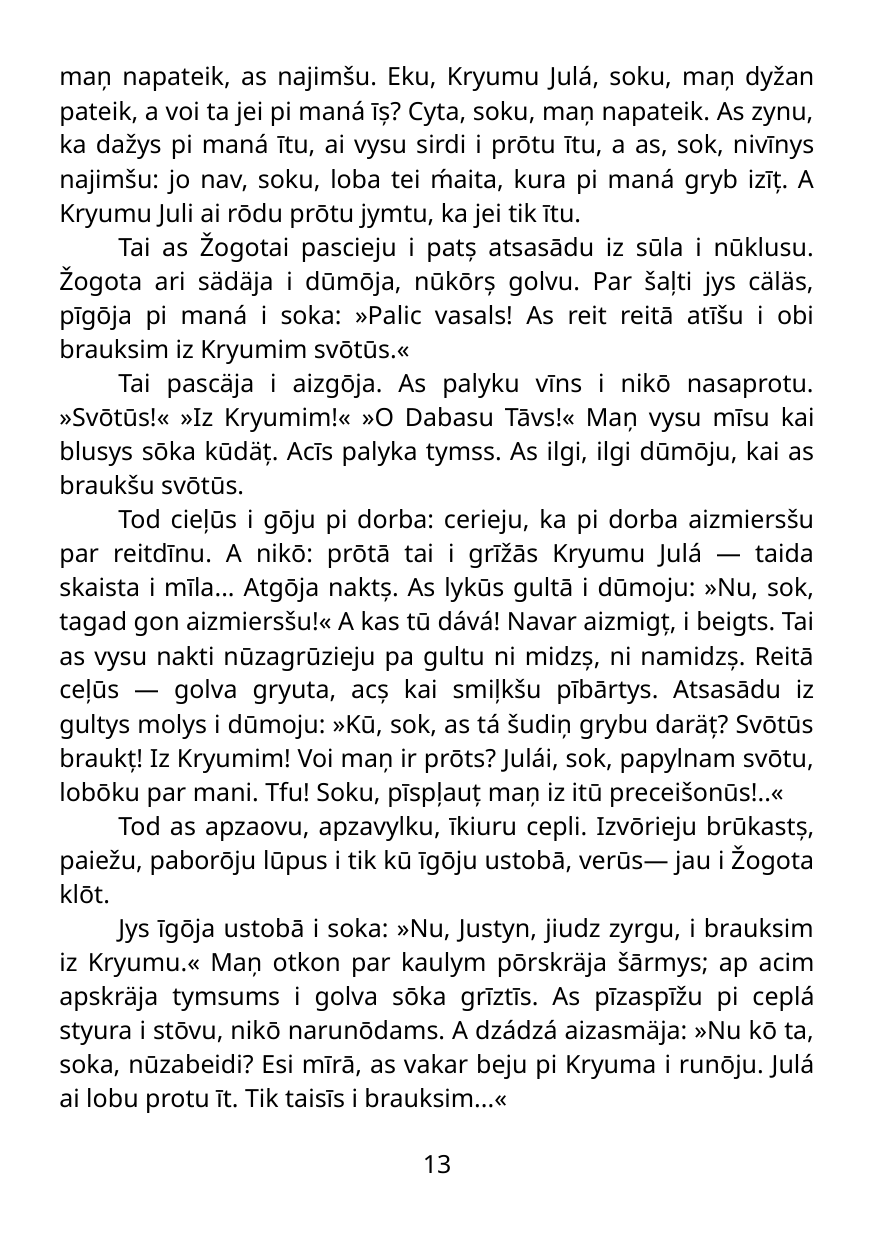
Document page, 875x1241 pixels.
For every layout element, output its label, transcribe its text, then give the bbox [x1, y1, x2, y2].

text maņ napateik, as najimšu. Eku, Kryumu Julá, soku, maņ dyžan pateik, a voi ta jei pi maná īș? Cyta, soku, maņ napateik. As zynu, ka dažys pi maná ītu, ai vysu sirdi i prōtu ītu, a as, sok, nivīnys najimšu: jo nav, soku, loba tei ḿaita, kura pi maná gryb izīț. A Kryumu Juli ai rōdu prōtu jymtu, ka jei tik ītu. [59, 59, 815, 229]
text Tod as apzaovu, apzavylku, īkiuru cepli. Izvōrieju brūkastș, paiežu, paborōju lūpus i tik kū īgōju ustobā, verūs— jau i Žogota klōt. [59, 808, 815, 911]
text Tai as Žogotai pascieju i patș atsasādu iz sūla i nūklusu. Žogota ari sädäja i dūmōja, nūkōrș golvu. Par šaļti jys cäläs, pīgōja pi maná i soka: »Palic vasals! As reit reitā atīšu i obi brauksim iz Kryumim svōtūs.« [59, 229, 815, 366]
text Tod cieļūs i gōju pi dorba: cerieju, ka pi dorba aizmiersšu par reitdīnu. A nikō: prōtā tai i grīžās Kryumu Julá — taida skaista i mīla... Atgōja naktș. As lykūs gultā i dūmoju: »Nu, sok, tagad gon aizmiersšu!« A kas tū dává! Navar aizmigț, i beigts. Tai as vysu nakti nūzagrūzieju pa gultu ni midzș, ni namidzș. Reitā ceļūs — golva gryuta, acș kai smiļkšu pībārtys. Atsasādu iz gultys molys i dūmoju: »Kū, sok, as tá šudiņ grybu daräț? Svōtūs braukț! Iz Kryumim! Voi maņ ir prōts? Julái, sok, papylnam svōtu, lobōku par mani. Tfu! Soku, pīspļauț maņ iz itū preceišonūs!..« [59, 502, 815, 808]
text Tai pascäja i aizgōja. As palyku vīns i nikō nasaprotu. »Svōtūs!« »Iz Kryumim!« »O Dabasu Tāvs!« Maņ vysu mīsu kai blusys sōka kūdäț. Acīs palyka tymss. As ilgi, ilgi dūmōju, kai as braukšu svōtūs. [59, 366, 815, 502]
text Jys īgōja ustobā i soka: »Nu, Justyn, jiudz zyrgu, i brauksim iz Kryumu.« Maņ otkon par kaulym pōrskräja šārmys; ap acim apskräja tymsums i golva sōka grīztīs. As pīzaspīžu pi ceplá styura i stōvu, nikō narunōdams. A dzádzá aizasmäja: »Nu kō ta, soka, nūzabeidi? Esi mīrā, as vakar beju pi Kryuma i runōju. Julá ai lobu protu īt. Tik taisīs i brauksim...« [59, 911, 815, 1115]
